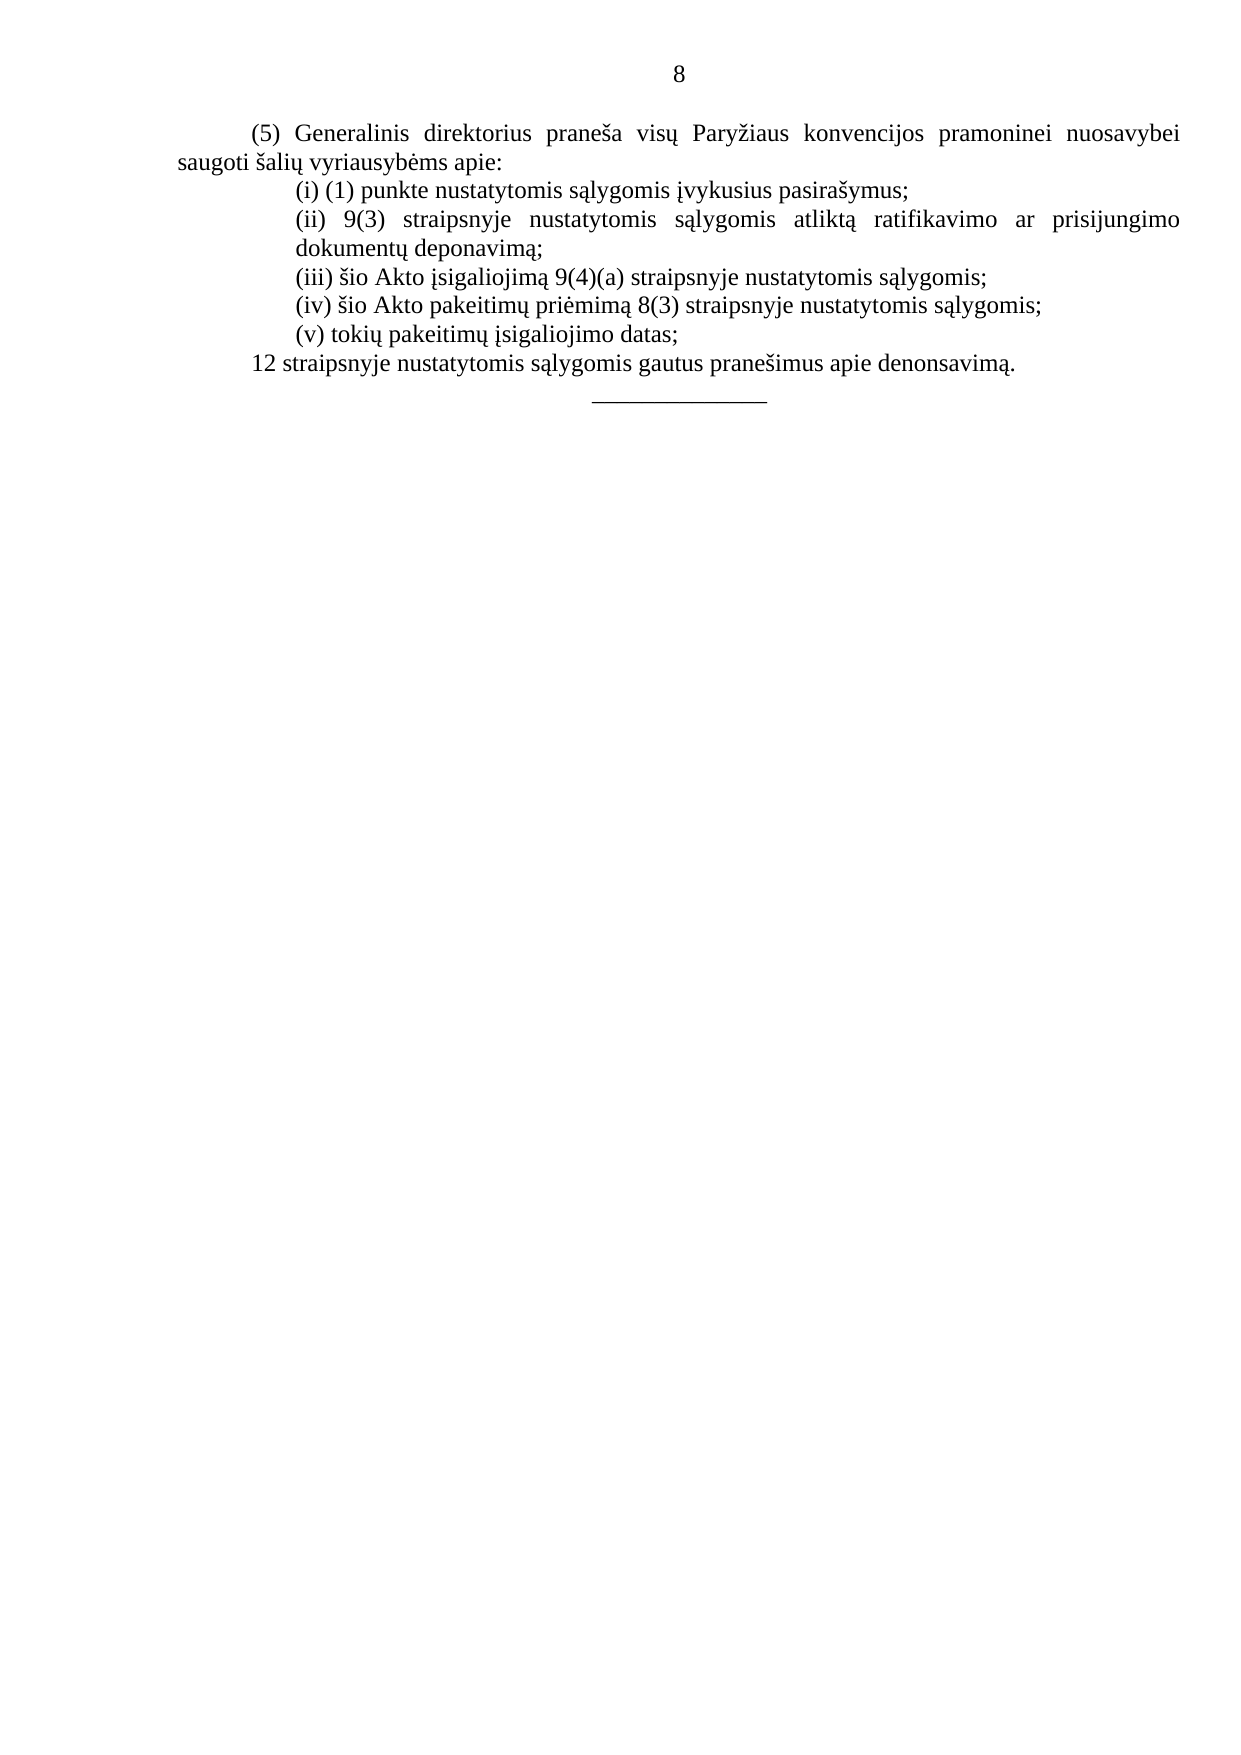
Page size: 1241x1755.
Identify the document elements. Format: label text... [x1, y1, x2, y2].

text (i) (1) punkte nustatytomis sąlygomis įvykusius pasirašymus; [295, 176, 1181, 204]
text (iv) šio Akto pakeitimų priėmimą 8(3) straipsnyje nustatytomis sąlygomis; [295, 291, 1181, 319]
text (v) tokių pakeitimų įsigaliojimo datas; [295, 319, 1181, 348]
text ______________ [177, 377, 1181, 406]
text (iii) šio Akto įsigaliojimą 9(4)(a) straipsnyje nustatytomis sąlygomis; [295, 262, 1181, 291]
text (5) Generalinis direktorius praneša visų Paryžiaus konvencijos pramoninei nuosavybei saugoti šalių vyriausybėms apie: [177, 118, 1181, 176]
text (ii) 9(3) straipsnyje nustatytomis sąlygomis atliktą ratifikavimo ar prisijungimo dokumentų deponavimą; [295, 204, 1181, 262]
text 12 straipsnyje nustatytomis sąlygomis gautus pranešimus apie denonsavimą. [177, 348, 1181, 377]
